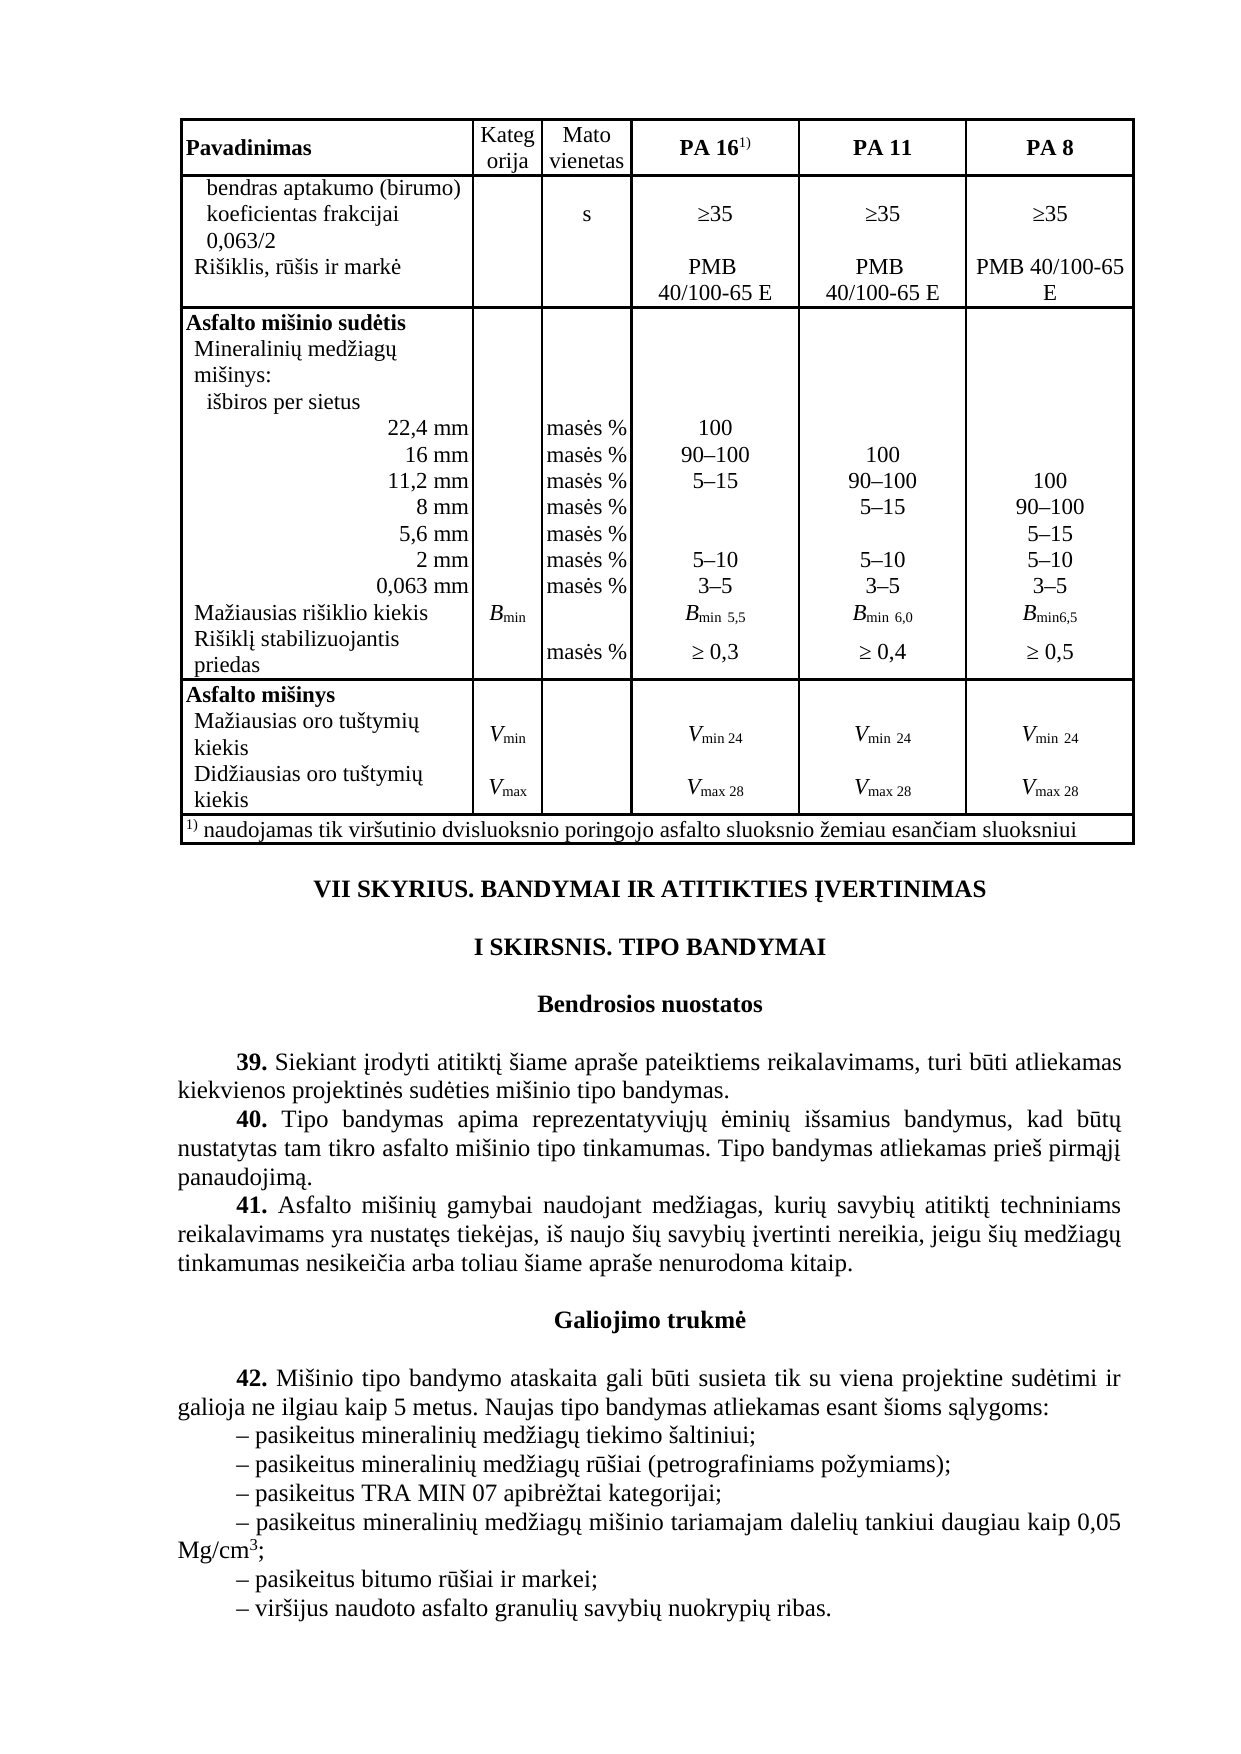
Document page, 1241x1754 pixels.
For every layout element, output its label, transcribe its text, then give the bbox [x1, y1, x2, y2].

table_cell 0,063 mm [183, 573, 194, 599]
table_cell ≥ 0,3 [633, 625, 798, 678]
table_cell [633, 335, 798, 388]
table_cell [474, 253, 541, 306]
table_cell [474, 335, 541, 388]
table_cell Vmin [474, 707, 541, 760]
table_cell ≥35 [967, 177, 1132, 253]
table_cell 100 [794, 414, 798, 441]
table_cell s [543, 177, 630, 253]
table_cell Vmin 24 [800, 707, 965, 760]
table_header PA 11 [800, 121, 965, 174]
table_cell [794, 493, 798, 520]
table_cell 5–15 [794, 467, 798, 493]
table_cell 16 mm [183, 441, 194, 467]
table_cell 11,2 mm [183, 467, 194, 493]
table_cell išbiros per sietus [183, 388, 206, 414]
table_cell [794, 309, 798, 335]
text VII SKYRIUS. BANDYMAI IR ATITIKTIES ĮVERTINIMAS [177, 874, 1122, 903]
text 39. Siekiant įrodyti atitiktį šiame apraše pateiktiems reikalavimams, turi būti atliekamas kiekvienos projektinės sudėties mišinio tipo bandymas. [177, 1047, 1122, 1104]
table_cell 8 mm [183, 493, 194, 520]
table_cell 5,6 mm [183, 520, 194, 546]
table_cell Mineralinių medžiagų mišinys: [183, 335, 194, 388]
table_header PA 161) [633, 121, 798, 174]
table_cell ≥35 [800, 177, 965, 253]
text I SKIRSNIS. TIPO BANDYMAI [177, 932, 1122, 960]
table_cell Vmax 28 [967, 760, 1132, 813]
table_cell ≥ 0,5 [967, 625, 1132, 678]
table_cell [794, 681, 798, 707]
table_cell Rišiklis, rūšis ir markė [183, 253, 472, 306]
text – pasikeitus mineralinių medžiagų tiekimo šaltiniui; [177, 1420, 1122, 1449]
table_cell [543, 335, 630, 388]
table_cell 2 mm [183, 546, 194, 572]
table_cell [794, 388, 798, 414]
table_cell Vmin 24 [967, 707, 1132, 760]
table_cell [543, 253, 630, 306]
text Galiojimo trukmė [177, 1305, 1122, 1334]
table_cell Vmax [474, 760, 541, 813]
table_header Pavadinimas [183, 121, 472, 174]
text – pasikeitus mineralinių medžiagų rūšiai (petrografiniams požymiams); [177, 1449, 1122, 1478]
text – pasikeitus TRA MIN 07 apibrėžtai kategorijai; [177, 1478, 1122, 1507]
table_cell [967, 335, 1132, 388]
text 42. Mišinio tipo bandymo ataskaita gali būti susieta tik su viena projektine sudėtimi ir galioja ne ilgiau kaip 5 metus. Naujas tipo bandymas atliekamas esant šioms sąlygoms: [177, 1363, 1122, 1420]
table_cell 5–10 [794, 546, 798, 572]
table_cell [474, 177, 541, 253]
table_cell [800, 335, 965, 388]
table_cell ≥ 0,4 [800, 625, 965, 678]
table_cell 22,4 mm [183, 414, 194, 441]
table_cell [543, 760, 630, 813]
text Bendrosios nuostatos [177, 989, 1122, 1018]
table_cell Vmin 24 [633, 707, 798, 760]
table_cell [543, 707, 630, 760]
table_cell 3–5 [794, 573, 798, 599]
table_cell Vmax 28 [633, 760, 798, 813]
text 41. Asfalto mišinių gamybai naudojant medžiagas, kurių savybių atitiktį techniniams reikalavimams yra nustatęs tiekėjas, iš naujo šių savybių įvertinti nereikia, jeigu šių medžiagų tinkamumas nesikeičia arba toliau šiame apraše nenurodoma kitaip. [177, 1190, 1122, 1277]
table_cell Vmax 28 [800, 760, 965, 813]
table_cell [794, 520, 798, 546]
text – pasikeitus mineralinių medžiagų mišinio tariamajam dalelių tankiui daugiau kaip 0,05 Mg/cm3; [177, 1507, 1122, 1564]
table_cell [474, 625, 541, 678]
table_cell bendras aptakumo (birumo) koeficientas frakcijai 0,063/2 [183, 177, 206, 253]
table_cell masės % [543, 625, 630, 678]
text – viršijus naudoto asfalto granulių savybių nuokrypių ribas. [177, 1593, 1122, 1622]
text 40. Tipo bandymas apima reprezentatyviųjų ėminių išsamius bandymus, kad būtų nustatytas tam tikro asfalto mišinio tipo tinkamumas. Tipo bandymas atliekamas prieš pirmąjį panaudojimą. [177, 1104, 1122, 1190]
table_cell ≥35 [633, 177, 798, 253]
text – pasikeitus bitumo rūšiai ir markei; [177, 1564, 1122, 1593]
table_header PA 8 [967, 121, 1132, 174]
